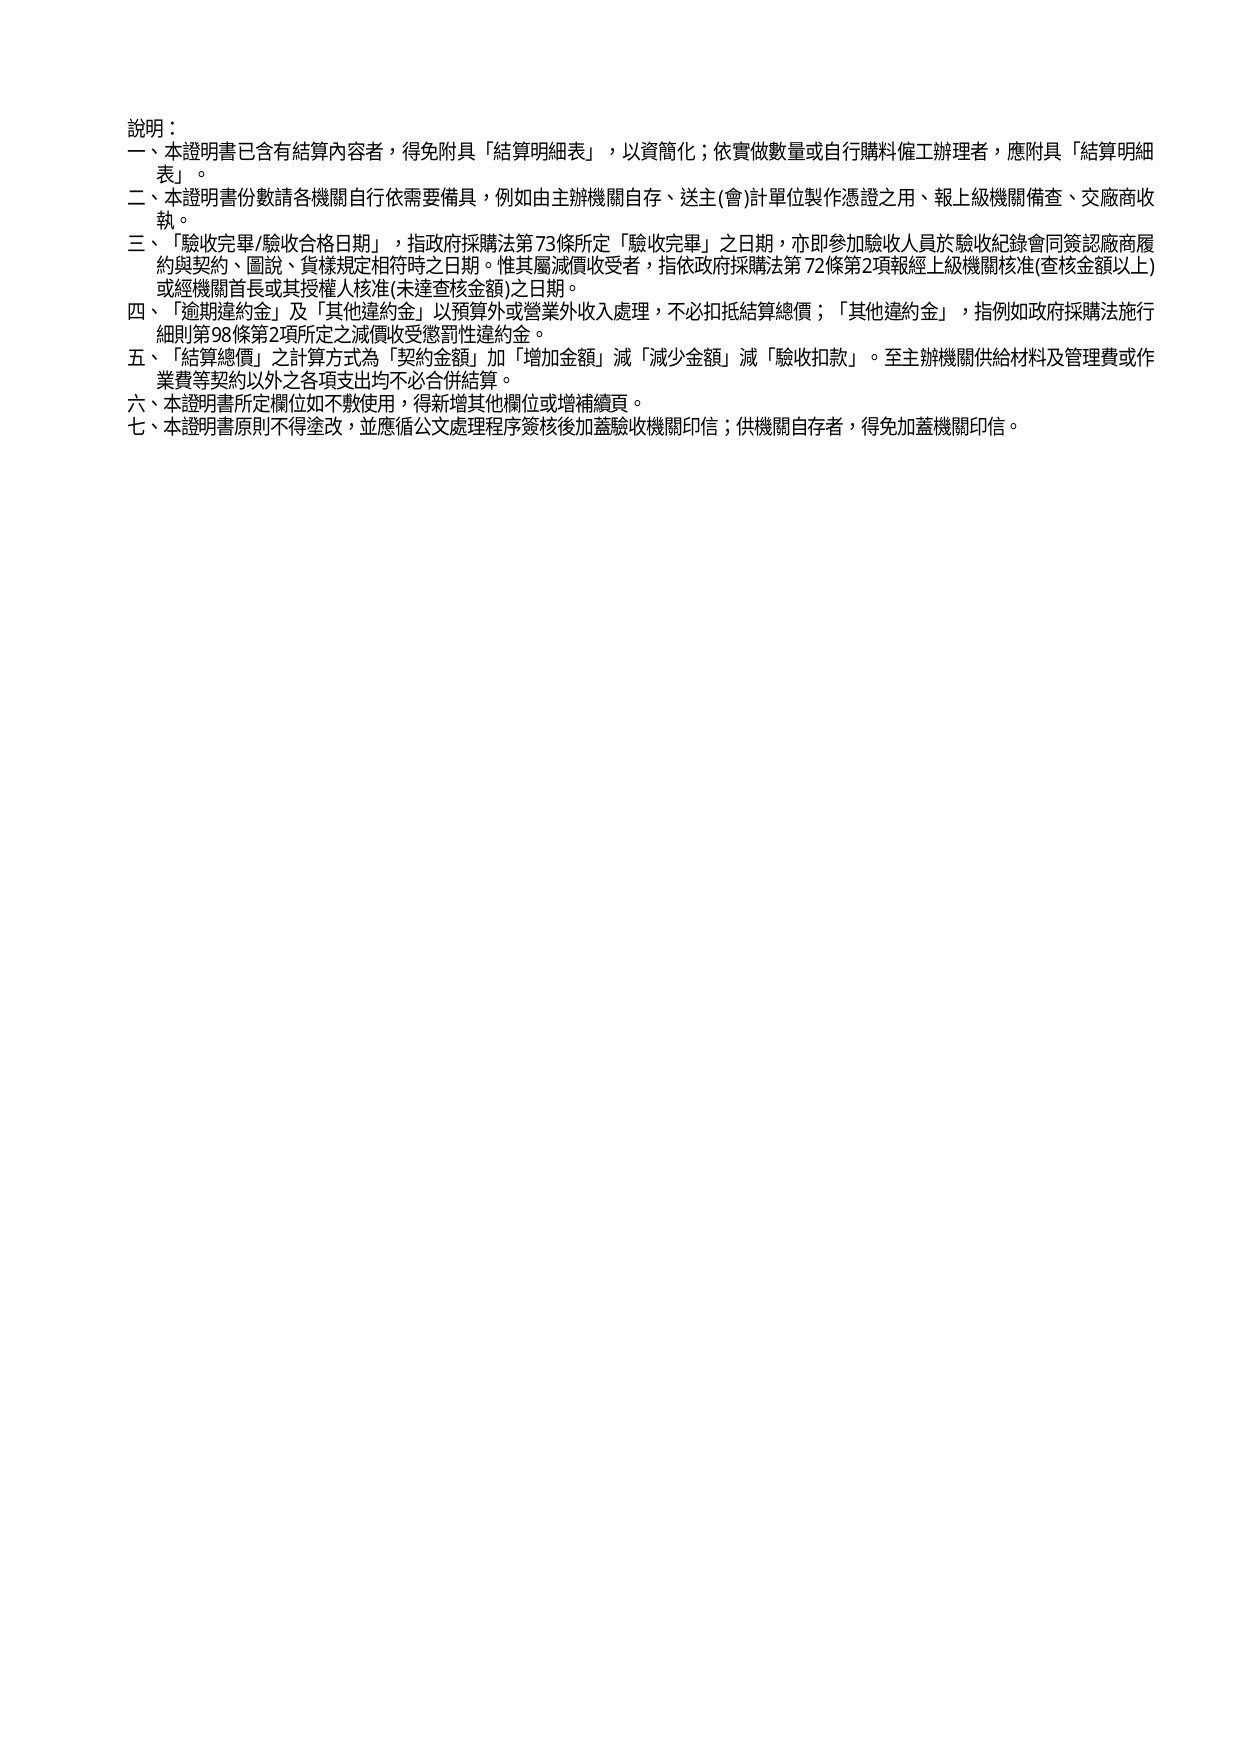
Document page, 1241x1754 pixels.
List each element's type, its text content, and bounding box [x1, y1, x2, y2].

text 六、本證明書所定欄位如不敷使用，得新增其他欄位或增補續頁。 [127, 393, 1156, 416]
text 五、「結算總價」之計算方式為「契約金額」加「增加金額」減「減少金額」減「驗收扣款」。至主辦機關供給材料及管理費或作業費等契約以外之各項支出均不必合併結算。 [127, 347, 1156, 393]
text 二、本證明書份數請各機關自行依需要備具，例如由主辦機關自存、送主(會)計單位製作憑證之用、報上級機關備查、交廠商收執。 [127, 187, 1156, 233]
text 四、「逾期違約金」及「其他違約金」以預算外或營業外收入處理，不必扣抵結算總價；「其他違約金」，指例如政府採購法施行細則第98條第2項所定之減價收受懲罰性違約金。 [127, 301, 1156, 347]
text 一、本證明書已含有結算內容者，得免附具「結算明細表」，以資簡化；依實做數量或自行購料僱工辦理者，應附具「結算明細表」。 [127, 141, 1156, 187]
text 說明： [127, 118, 1156, 141]
text 三、「驗收完畢/驗收合格日期」，指政府採購法第73條所定「驗收完畢」之日期，亦即參加驗收人員於驗收紀錄會同簽認廠商履約與契約、圖說、貨樣規定相符時之日期。惟其屬減價收受者，指依政府採購法第72條第2項報經上級機關核准(查核金額以上)或經機關首長或其授權人核准(未達查核金額)之日期。 [127, 233, 1156, 301]
text 七、本證明書原則不得塗改，並應循公文處理程序簽核後加蓋驗收機關印信；供機關自存者，得免加蓋機關印信。 [127, 416, 1156, 439]
